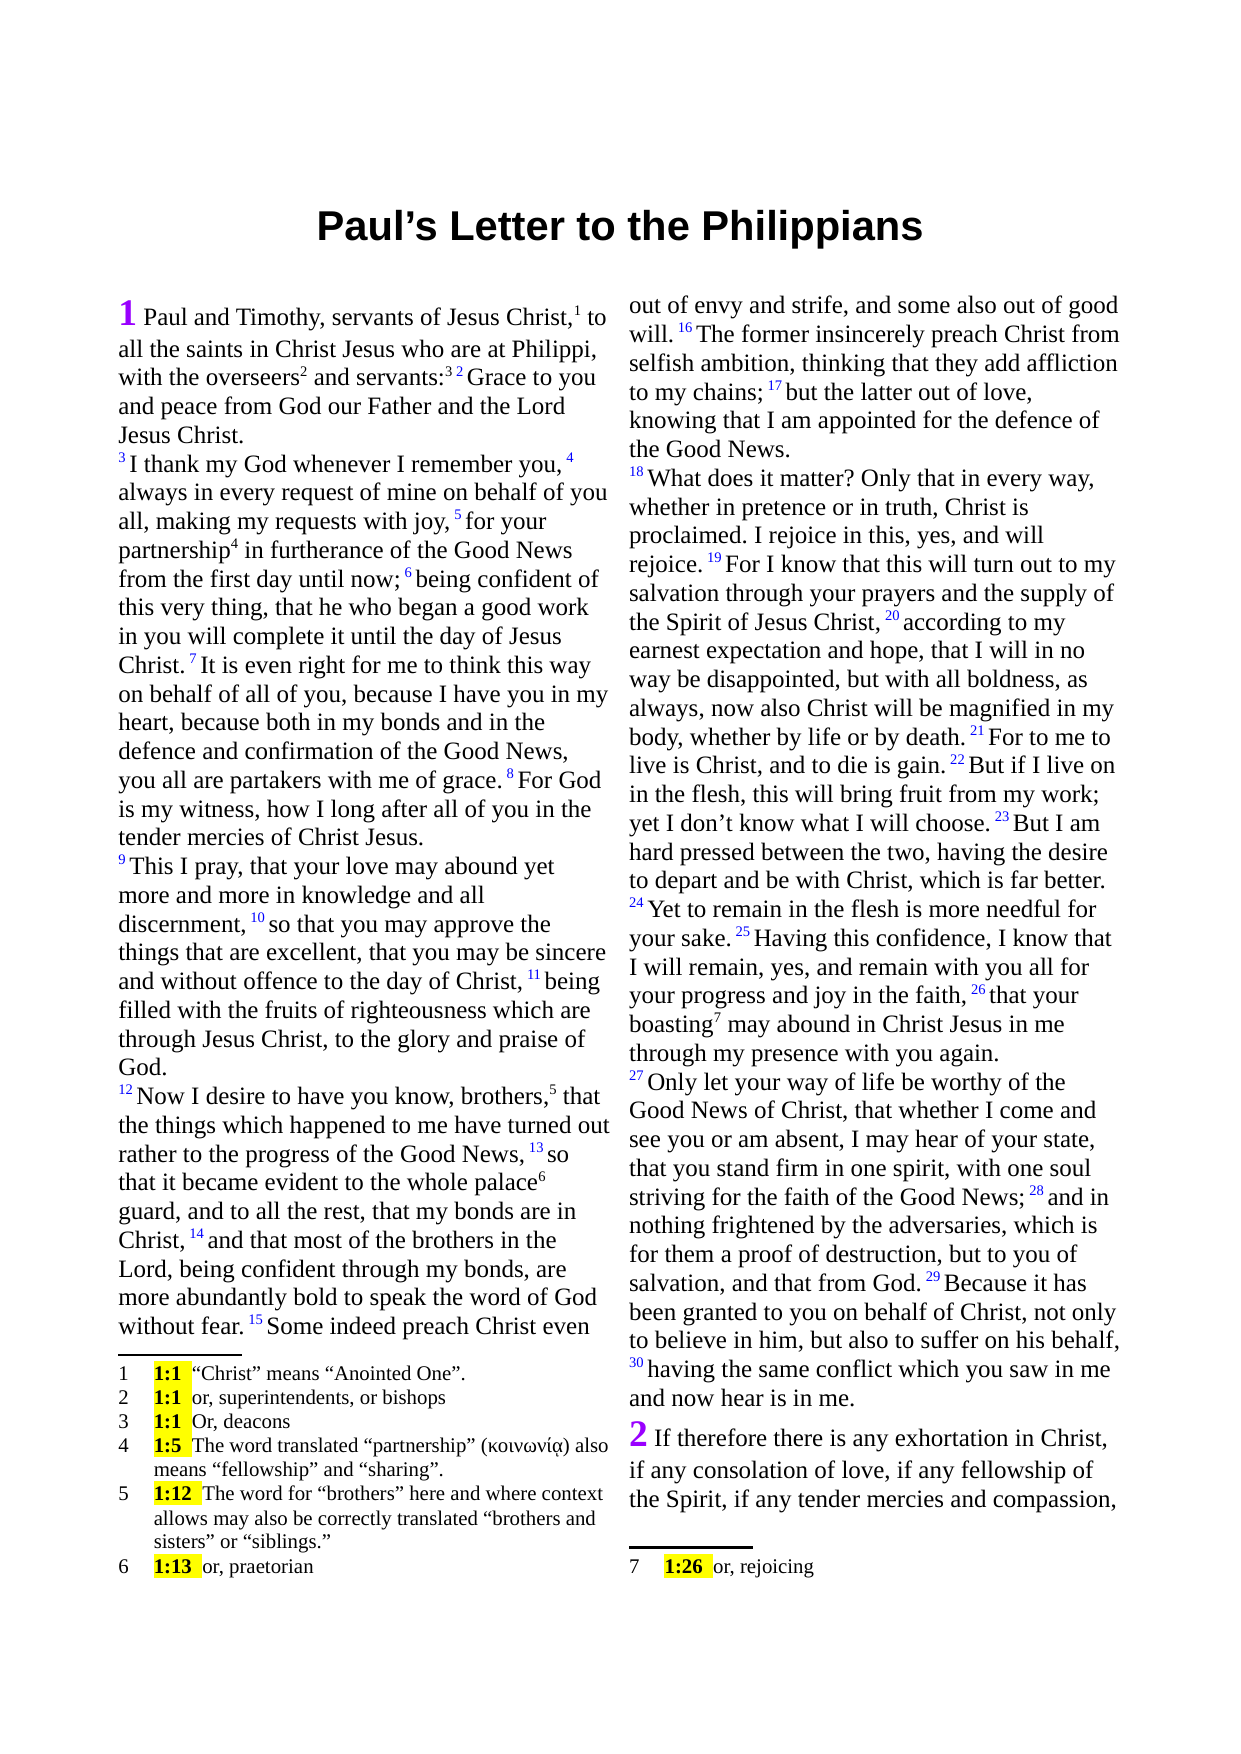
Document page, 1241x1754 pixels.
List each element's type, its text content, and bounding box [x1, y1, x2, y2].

text out of envy and strife, and some also out of good will. 16 The former insincerely preach Christ from selfish ambition, thinking that they add affliction to my chains; 17 but the latter out of love, knowing that I am appointed for the defence of the Good News. [629, 291, 1122, 463]
text 27 Only let your way of life be worthy of the Good News of Christ, that whether I come and see you or am absent, I may hear of your state, that you stand firm in one spirit, with one soul striving for the faith of the Good News; 28 and in nothing frightened by the adversaries, which is for them a proof of destruction, but to you of salvation, and that from God. 29 Because it has been granted to you on behalf of Christ, not only to believe in him, but also to suffer on his behalf, 30 having the same conflict which you saw in me and now hear is in me. [629, 1067, 1122, 1412]
title Paul’s Letter to the Philippians [118, 201, 1122, 249]
text 9 This I pray, that your love may abound yet more and more in knowledge and all discernment, 10 so that you may approve the things that are excellent, that you may be sincere and without offence to the day of Christ, 11 being filled with the fruits of righteousness which are through Jesus Christ, to the glory and praise of God. [118, 851, 611, 1081]
text 1:26 or, rejoicing [629, 1553, 1122, 1578]
text 12 Now I desire to have you know, brothers, that the things which happened to me have turned out rather to the progress of the Good News, 13 so that it became evident to the whole palace guard, and to all the rest, that my bonds are in Christ, 14 and that most of the brothers in the Lord, being confident through my bonds, are more abundantly bold to speak the word of God without fear. 15 Some indeed preach Christ even [118, 1081, 611, 1340]
text 1:1 Or, deacons [192, 1409, 611, 1433]
text 1:13 or, praetorian [118, 1553, 611, 1578]
text 1:1 or, superintendents, or bishops [118, 1385, 154, 1409]
text 1 Paul and Timothy, servants of Jesus Christ, to all the saints in Christ Jesus who are at Philippi, with the overseers and servants: 2 Grace to you and peace from God our Father and the Lord Jesus Christ. [118, 291, 611, 449]
text 2 If therefore there is any exhortation in Christ, if any consolation of love, if any fellowship of the Spirit, if any tender mercies and compassion, [629, 1412, 1122, 1512]
text 1:12 The word for “brothers” here and where context allows may also be correctly translated “brothers and sisters” or “siblings.” [118, 1481, 611, 1553]
text 1:5 The word translated “partnership” (κοινωνίᾳ) also means “fellowship” and “sharing”. [118, 1433, 611, 1481]
text 18 What does it matter? Only that in every way, whether in pretence or in truth, Christ is proclaimed. I rejoice in this, yes, and will rejoice. 19 For I know that this will turn out to my salvation through your prayers and the supply of the Spirit of Jesus Christ, 20 according to my earnest expectation and hope, that I will in no way be disappointed, but with all boldness, as always, now also Christ will be magnified in my body, whether by life or by death. 21 For to me to live is Christ, and to die is gain. 22 But if I live on in the flesh, this will bring fruit from my work; yet I don’t know what I will choose. 23 But I am hard pressed between the two, having the desire to depart and be with Christ, which is far better. 24 Yet to remain in the flesh is more needful for your sake. 25 Having this confidence, I know that I will remain, yes, and remain with you all for your progress and joy in the faith, 26 that your boasting may abound in Christ Jesus in me through my presence with you again. [629, 463, 1122, 1067]
text 1:1 or, superintendents, or bishops [192, 1385, 611, 1409]
text 1:1 Or, deacons [118, 1409, 154, 1433]
text 3 I thank my God whenever I remember you, 4 always in every request of mine on behalf of you all, making my requests with joy, 5 for your partnership in furtherance of the Good News from the first day until now; 6 being confident of this very thing, that he who began a good work in you will complete it until the day of Jesus Christ. 7 It is even right for me to think this way on behalf of all of you, because I have you in my heart, because both in my bonds and in the defence and confirmation of the Good News, you all are partakers with me of grace. 8 For God is my witness, how I long after all of you in the tender mercies of Christ Jesus. [118, 449, 611, 851]
text 1:1 “Christ” means “Anointed One”. [118, 1361, 154, 1385]
text 1:1 “Christ” means “Anointed One”. [192, 1361, 611, 1385]
